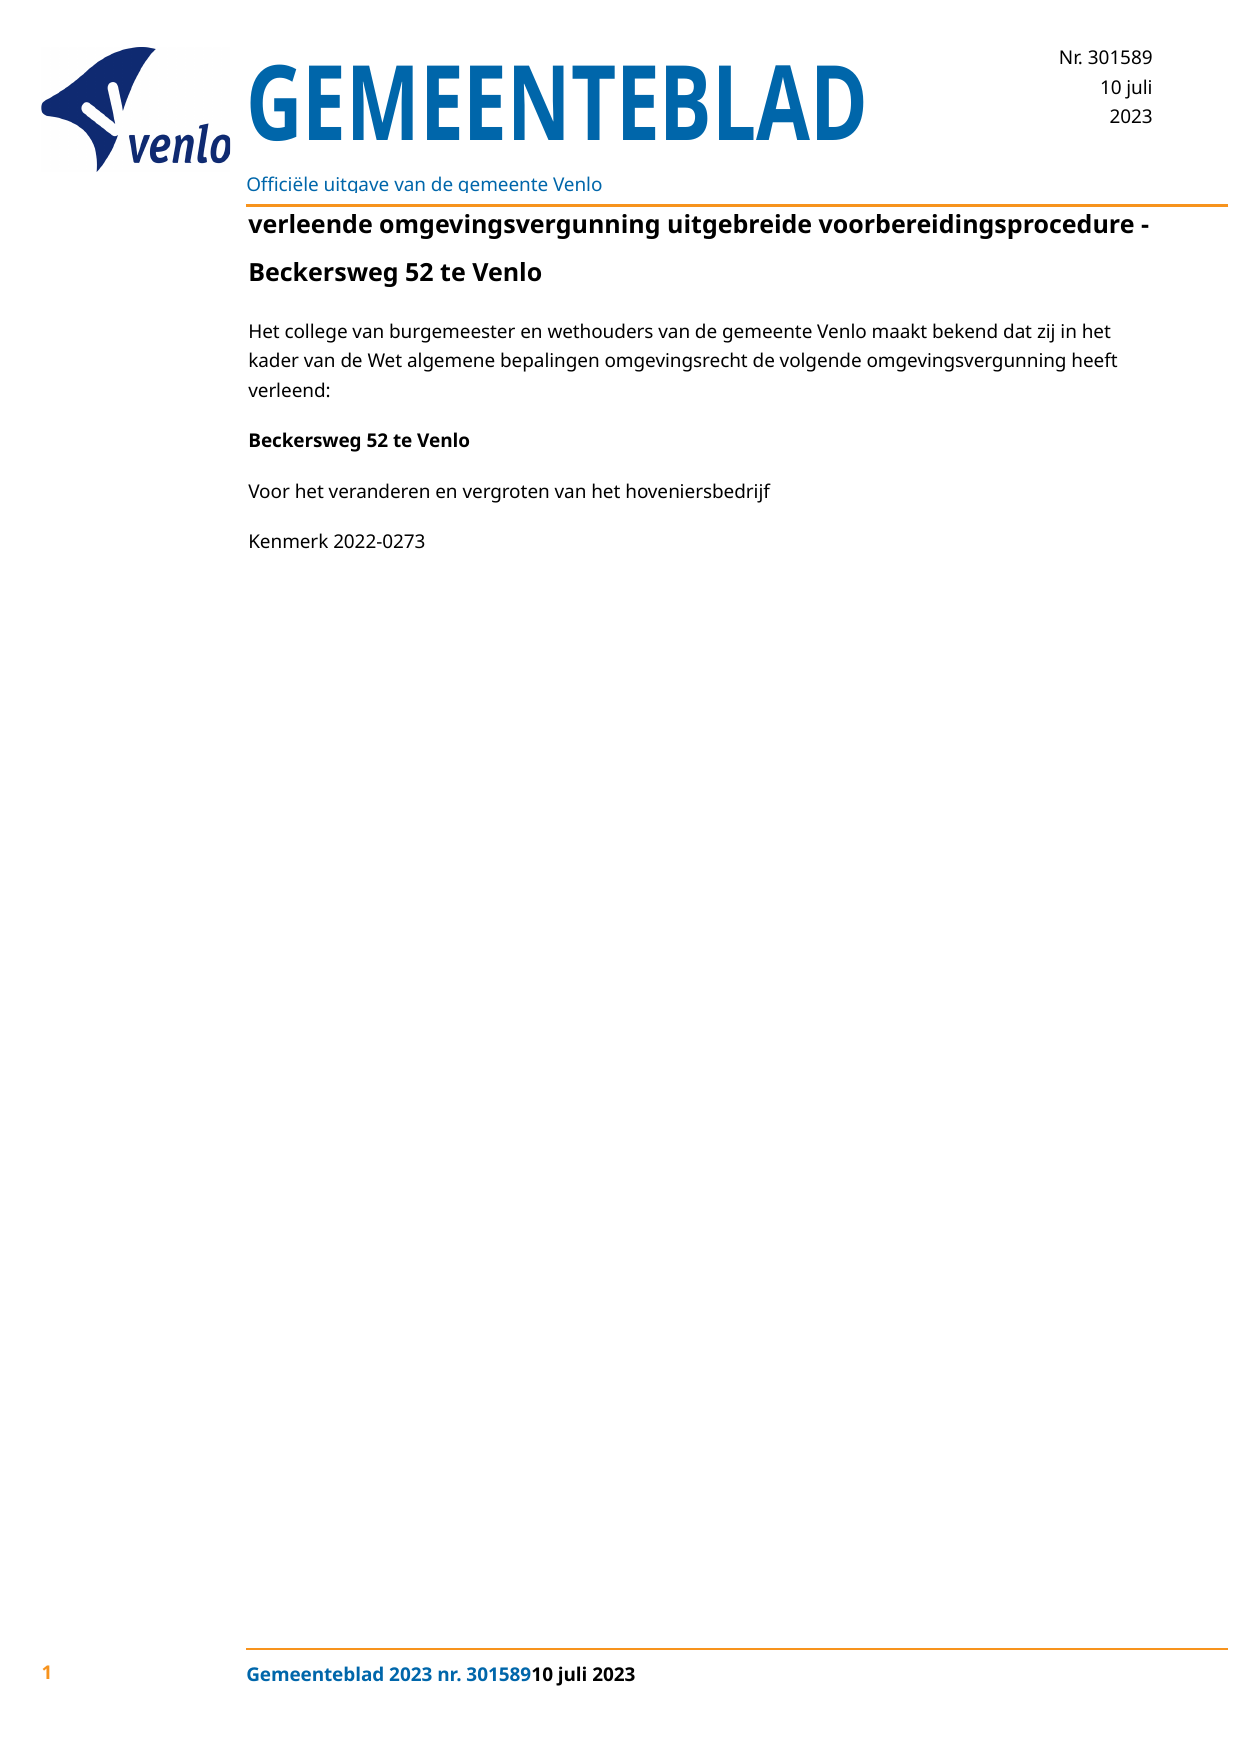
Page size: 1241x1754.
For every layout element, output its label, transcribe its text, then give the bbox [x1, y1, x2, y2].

text verleende omgevingsvergunning uitgebreide voorbereidingsprocedure - Beckersweg 52 te Venlo [248, 207, 1152, 288]
text Beckersweg 52 te Venlo [248, 427, 1152, 453]
text Kenmerk 2022-0273 [248, 528, 1152, 554]
text Het college van burgemeester en wethouders van de gemeente Venlo maakt bekend dat zij in het kader van de Wet algemene bepalingen omgevingsrecht de volgende omgevingsvergunning heeft verleend: [248, 318, 1152, 403]
picture [41, 47, 231, 172]
text Voor het veranderen en vergroten van het hoveniersbedrijf [248, 478, 1152, 504]
